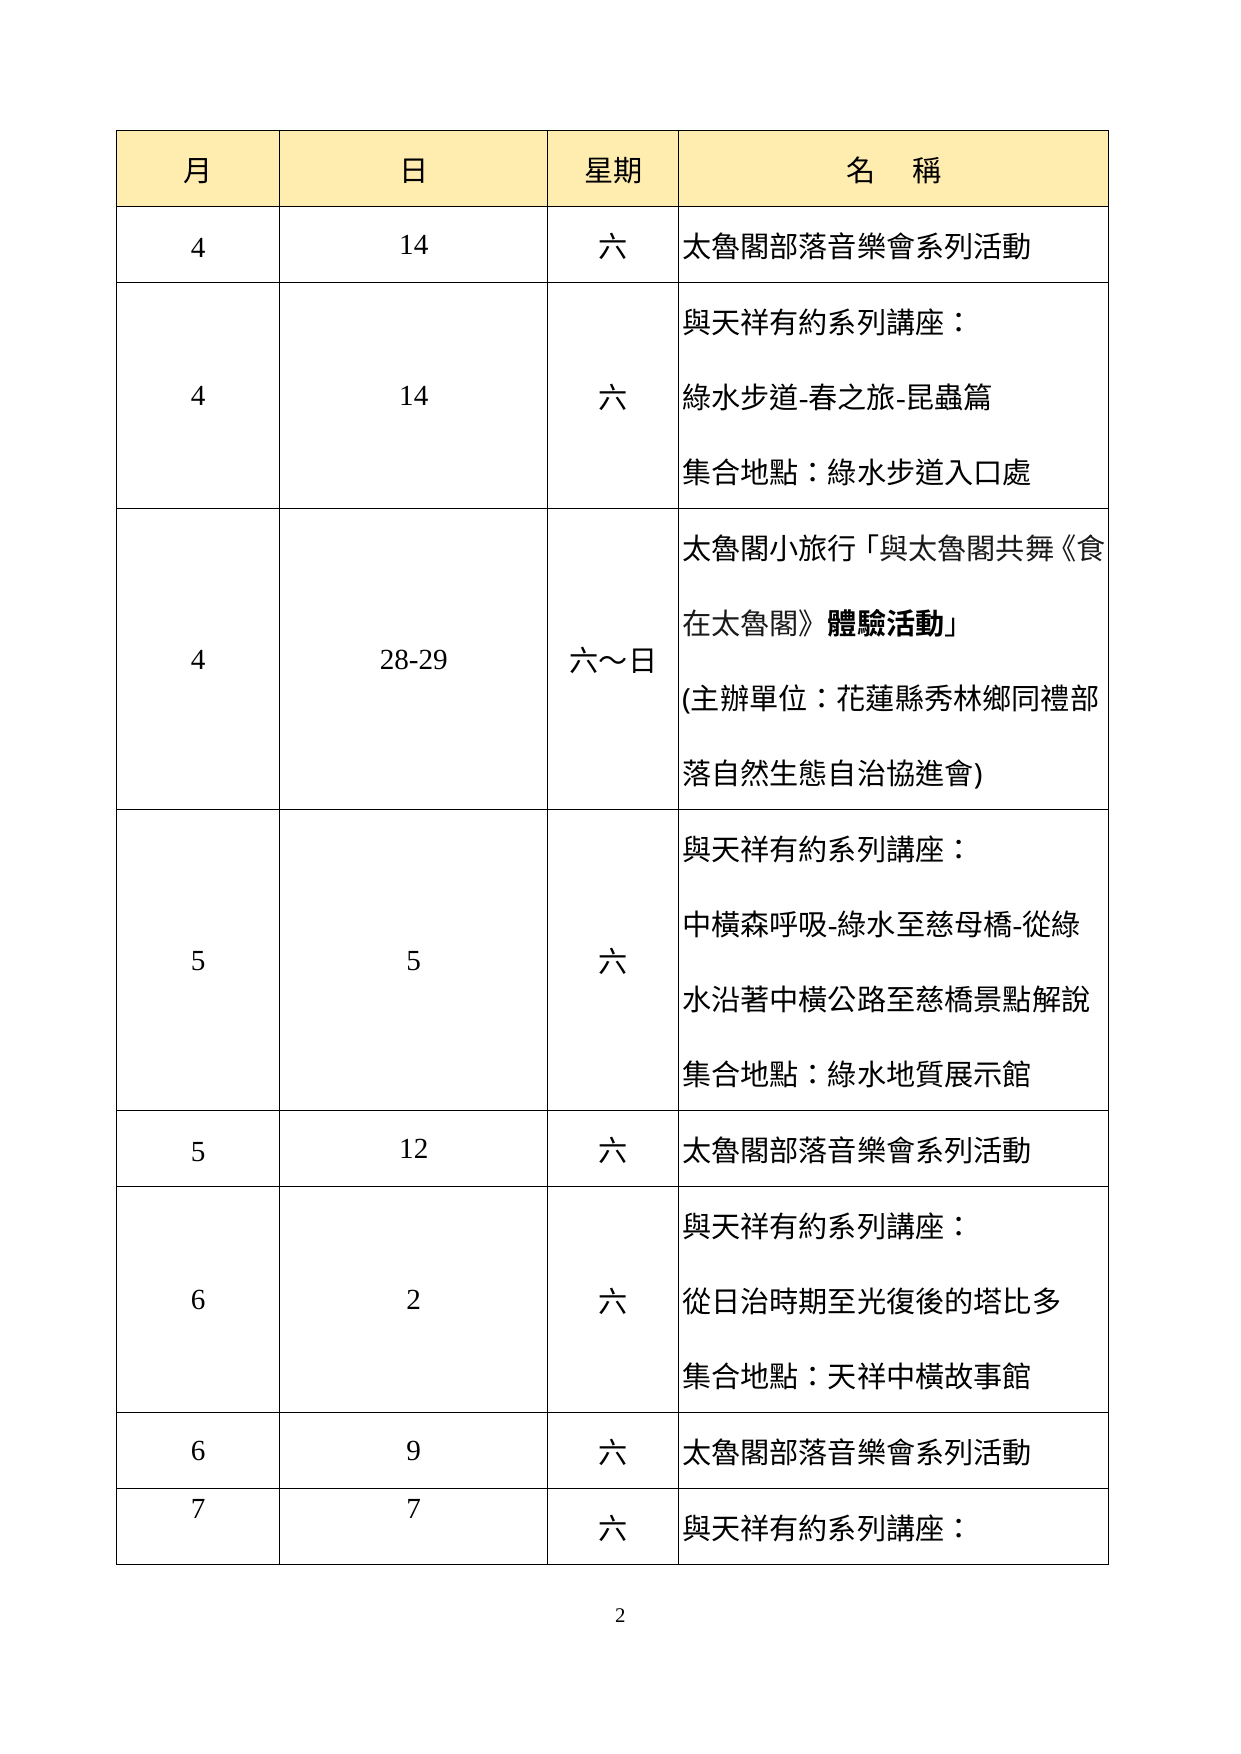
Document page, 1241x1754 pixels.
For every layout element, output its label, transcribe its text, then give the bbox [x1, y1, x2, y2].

table_header 日 [280, 131, 547, 206]
table_cell 4 [117, 207, 279, 282]
table_cell 2 [280, 1187, 547, 1412]
table_header 月 [117, 131, 279, 206]
table_cell 六 [548, 1413, 678, 1488]
table_cell 5 [280, 810, 547, 1110]
table_cell 六 [548, 810, 678, 1110]
table_cell 14 [280, 207, 547, 282]
table_cell 9 [280, 1413, 547, 1488]
table_cell 與天祥有約系列講座： 從日治時期至光復後的塔比多 集合地點：天祥中橫故事館 [679, 1187, 1108, 1412]
table_cell 太魯閣部落音樂會系列活動 [679, 207, 1108, 282]
table_cell 六 [548, 207, 678, 282]
table_header 星期 [548, 131, 678, 206]
table_cell 6 [117, 1413, 279, 1488]
table_cell 5 [117, 810, 279, 1110]
table_cell 28-29 [280, 509, 547, 809]
table_cell 與天祥有約系列講座： 綠水步道-春之旅-昆蟲篇 集合地點：綠水步道入口處 [679, 283, 1108, 508]
table_cell 5 [117, 1111, 279, 1186]
table_cell 太魯閣部落音樂會系列活動 [679, 1413, 1108, 1488]
table_cell 六 [548, 1489, 678, 1564]
table_header 名 稱 [679, 131, 1108, 206]
table_cell 與天祥有約系列講座： [679, 1489, 1108, 1564]
table_cell 12 [280, 1111, 547, 1186]
table_cell 4 [117, 509, 279, 809]
table_cell 14 [280, 283, 547, 508]
table_cell 六～日 [548, 509, 678, 809]
table_cell 六 [548, 283, 678, 508]
table_cell 六 [548, 1111, 678, 1186]
table_cell 太魯閣部落音樂會系列活動 [679, 1111, 1108, 1186]
table_cell 7 [280, 1489, 547, 1564]
table_cell 4 [117, 283, 279, 508]
table_cell 6 [117, 1187, 279, 1412]
table_cell 太魯閣小旅行「與太魯閣共舞《食在太魯閣》體驗活動」 (主辦單位：花蓮縣秀林鄉同禮部落自然生態自治協進會) [679, 509, 1108, 809]
table_cell 六 [548, 1187, 678, 1412]
table_cell 7 [117, 1489, 279, 1564]
table_cell 與天祥有約系列講座： 中橫森呼吸-綠水至慈母橋-從綠水沿著中橫公路至慈橋景點解說 集合地點：綠水地質展示館 [679, 810, 1108, 1110]
